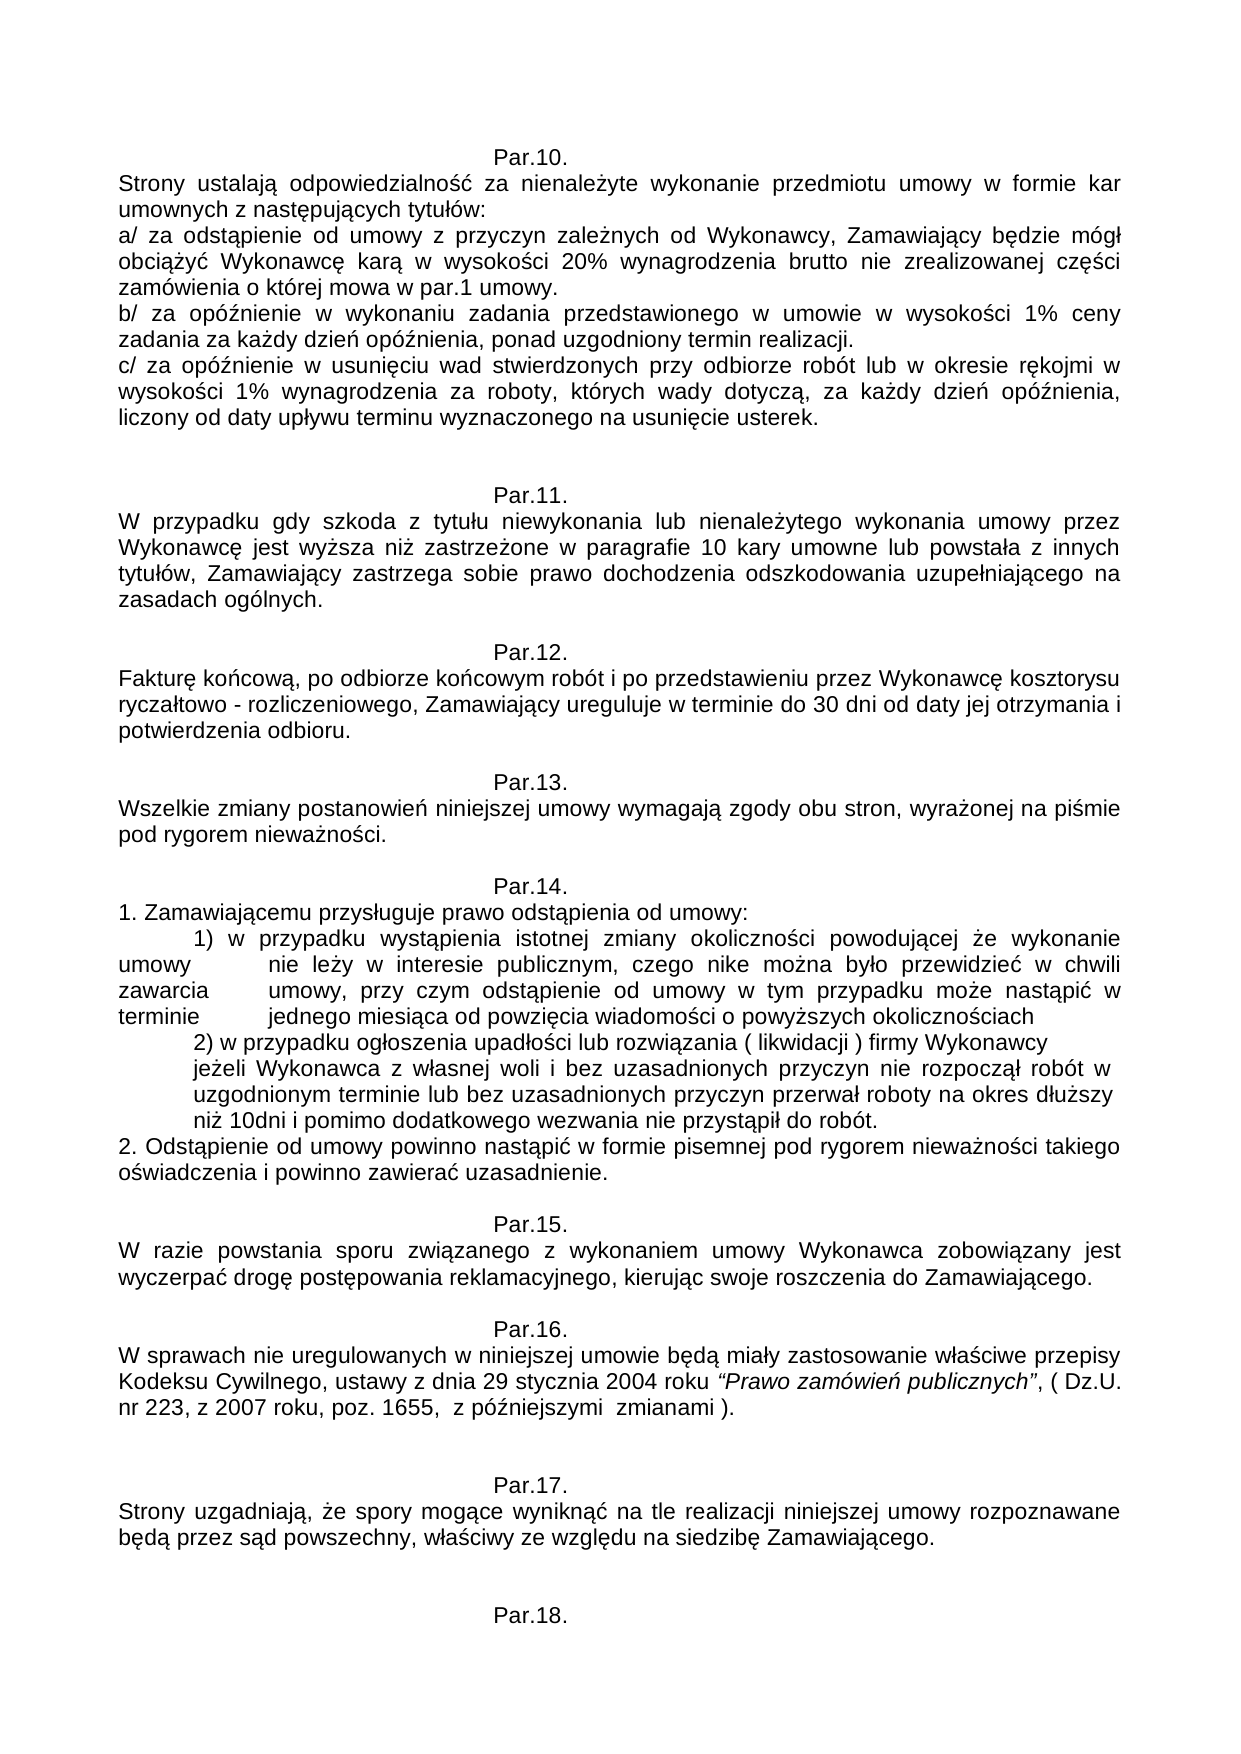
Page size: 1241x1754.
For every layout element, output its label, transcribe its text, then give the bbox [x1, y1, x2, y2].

text 2) w przypadku ogłoszenia upadłości lub rozwiązania ( likwidacji ) firmy Wykonawcy [118, 1029, 1122, 1056]
text 1. Zamawiającemu przysługuje prawo odstąpienia od umowy: [118, 899, 1122, 925]
text Par.14. [118, 873, 1122, 899]
text Par.12. [118, 639, 1122, 665]
text W razie powstania sporu związanego z wykonaniem umowy Wykonawca zobowiązany jest wyczerpać drogę postępowania reklamacyjnego, kierując swoje roszczenia do Zamawiającego. [118, 1238, 1122, 1290]
text 2. Odstąpienie od umowy powinno nastąpić w formie pisemnej pod rygorem nieważności takiego oświadczenia i powinno zawierać uzasadnienie. [118, 1134, 1122, 1186]
text a/ za odstąpienie od umowy z przyczyn zależnych od Wykonawcy, Zamawiający będzie mógł obciążyć Wykonawcę karą w wysokości 20% wynagrodzenia brutto nie zrealizowanej części zamówienia o której mowa w par.1 umowy. [118, 222, 1122, 300]
text Strony ustalają odpowiedzialność za nienależyte wykonanie przedmiotu umowy w formie kar umownych z następujących tytułów: [118, 170, 1122, 222]
text Par.16. [118, 1316, 1122, 1342]
text jeżeli Wykonawca z własnej woli i bez uzasadnionych przyczyn nie rozpoczął robót w uzgodnionym terminie lub bez uzasadnionych przyczyn przerwał roboty na okres dłuższy niż 10dni i pomimo dodatkowego wezwania nie przystąpił do robót. [118, 1056, 1122, 1134]
text Strony uzgadniają, że spory mogące wyniknąć na tle realizacji niniejszej umowy rozpoznawane będą przez sąd powszechny, właściwy ze względu na siedzibę Zamawiającego. [118, 1498, 1122, 1550]
text W sprawach nie uregulowanych w niniejszej umowie będą miały zastosowanie właściwe przepisy Kodeksu Cywilnego, ustawy z dnia 29 stycznia 2004 roku “Prawo zamówień publicznych”, ( Dz.U. nr 223, z 2007 roku, poz. 1655, z późniejszymi zmianami ). [118, 1342, 1122, 1420]
text Par.13. [118, 769, 1122, 795]
text Par.10. [118, 144, 1122, 170]
text Par.15. [118, 1212, 1122, 1238]
text Wszelkie zmiany postanowień niniejszej umowy wymagają zgody obu stron, wyrażonej na piśmie pod rygorem nieważności. [118, 795, 1122, 847]
text b/ za opóźnienie w wykonaniu zadania przedstawionego w umowie w wysokości 1% ceny zadania za każdy dzień opóźnienia, ponad uzgodniony termin realizacji. [118, 300, 1122, 352]
text 1) w przypadku wystąpienia istotnej zmiany okoliczności powodującej że wykonanie umowy nie leży w interesie publicznym, czego nike można było przewidzieć w chwili zawarcia umowy, przy czym odstąpienie od umowy w tym przypadku może nastąpić w terminie jednego miesiąca od powzięcia wiadomości o powyższych okolicznościach [118, 925, 1122, 1029]
text c/ za opóźnienie w usunięciu wad stwierdzonych przy odbiorze robót lub w okresie rękojmi w wysokości 1% wynagrodzenia za roboty, których wady dotyczą, za każdy dzień opóźnienia, liczony od daty upływu terminu wyznaczonego na usunięcie usterek. [118, 352, 1122, 431]
text Par.18. [118, 1602, 1122, 1628]
text Fakturę końcową, po odbiorze końcowym robót i po przedstawieniu przez Wykonawcę kosztorysu ryczałtowo - rozliczeniowego, Zamawiający ureguluje w terminie do 30 dni od daty jej otrzymania i potwierdzenia odbioru. [118, 665, 1122, 743]
text Par.17. [118, 1472, 1122, 1498]
text W przypadku gdy szkoda z tytułu niewykonania lub nienależytego wykonania umowy przez Wykonawcę jest wyższa niż zastrzeżone w paragrafie 10 kary umowne lub powstała z innych tytułów, Zamawiający zastrzega sobie prawo dochodzenia odszkodowania uzupełniającego na zasadach ogólnych. [118, 509, 1122, 613]
text Par.11. [118, 483, 1122, 509]
